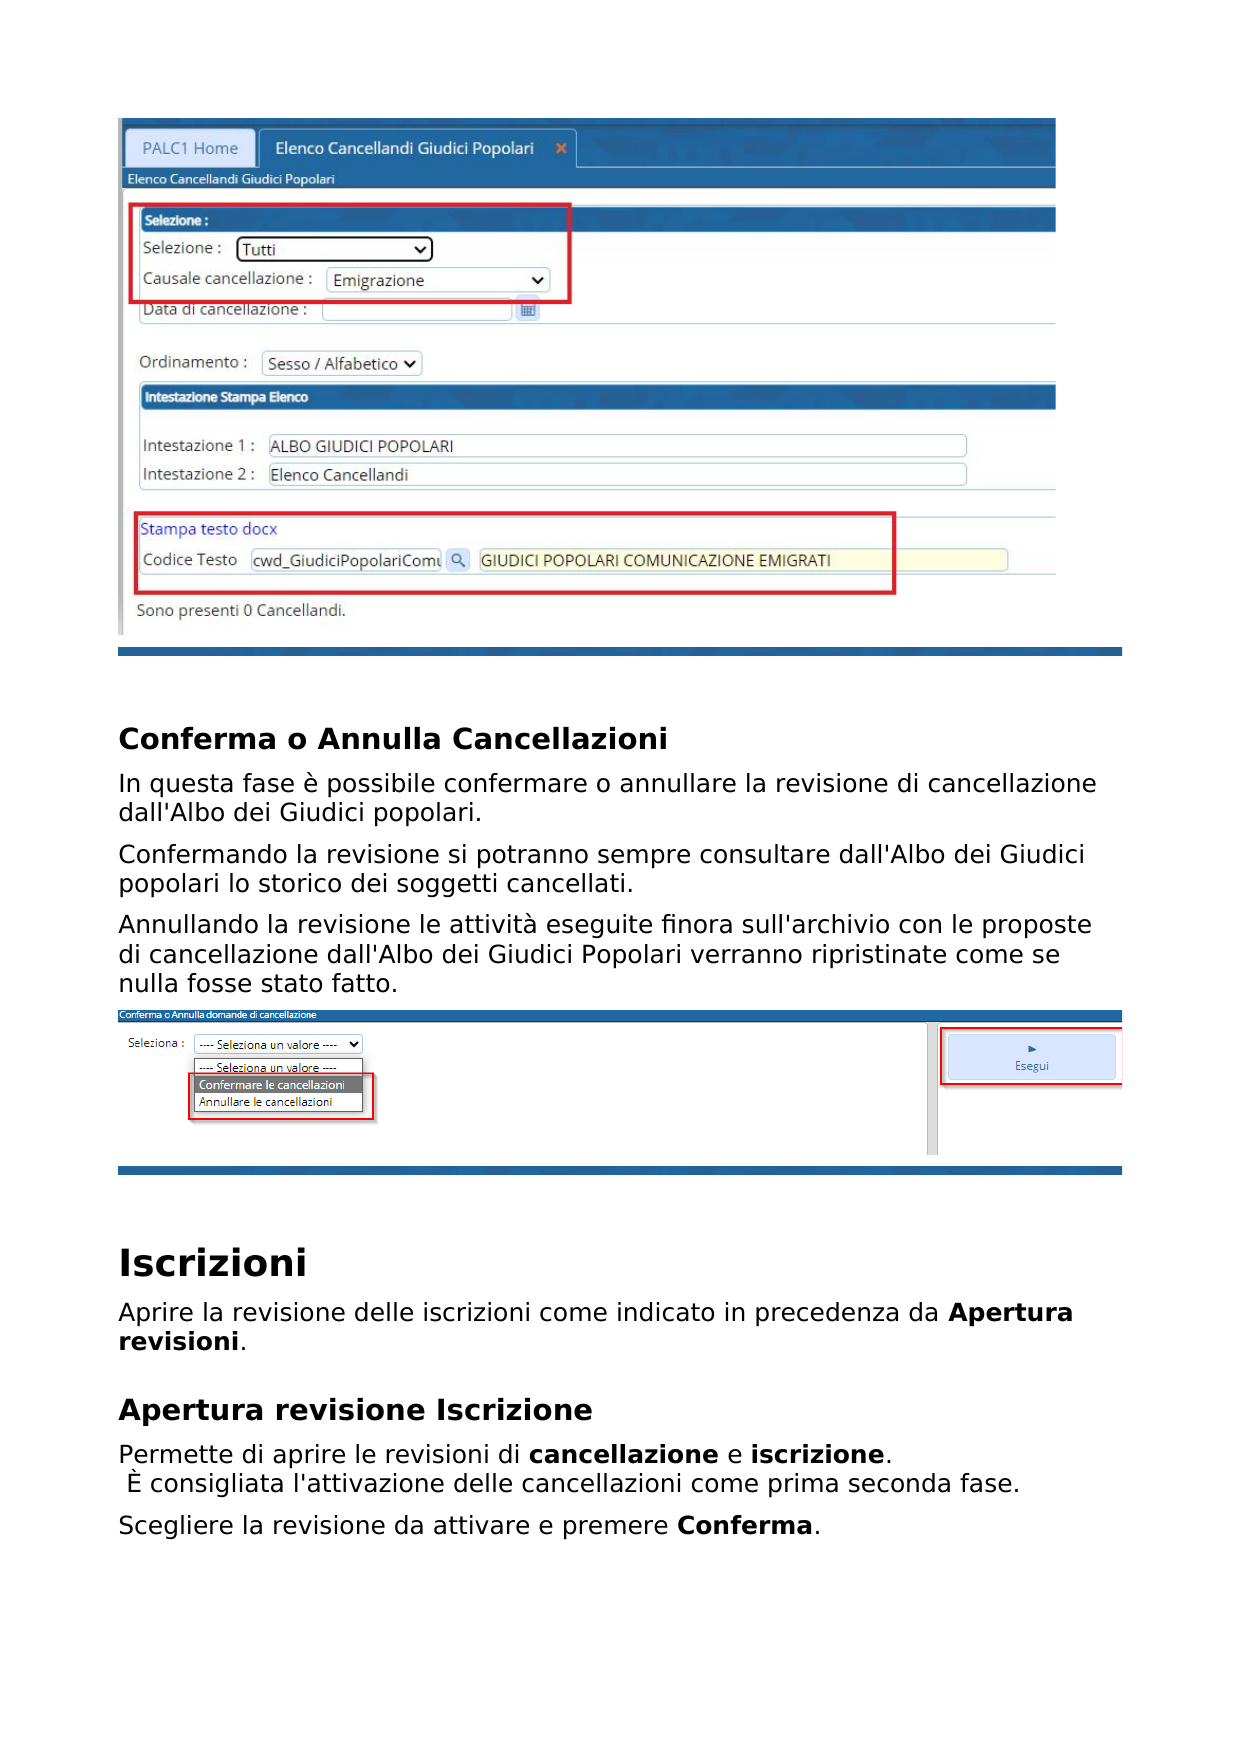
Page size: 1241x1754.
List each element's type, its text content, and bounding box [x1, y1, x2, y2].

text Scegliere la revisione da attivare e premere Conferma. [118, 1511, 1122, 1540]
text Aprire la revisione delle iscrizioni come indicato in precedenza da Apertura revisioni. [118, 1298, 1122, 1356]
picture [118, 647, 1123, 656]
text In questa fase è possibile confermare o annullare la revisione di cancellazione dall'Albo dei Giudici popolari. [118, 769, 1122, 827]
subtitle Apertura revisione Iscrizione [118, 1394, 1122, 1428]
text Confermando la revisione si potranno sempre consultare dall'Albo dei Giudici popolari lo storico dei soggetti cancellati. [118, 840, 1122, 898]
picture [118, 1166, 1123, 1175]
subtitle Iscrizioni [118, 1242, 1122, 1285]
text Permette di aprire le revisioni di cancellazione e iscrizione. È consigliata l'attivazione delle cancellazioni come prima seconda fase. [118, 1440, 1122, 1498]
picture [118, 1010, 1123, 1155]
subtitle Conferma o Annulla Cancellazioni [118, 722, 1122, 756]
text Annullando la revisione le attività eseguite finora sull'archivio con le proposte di cancellazione dall'Albo dei Giudici Popolari verranno ripristinate come se nulla fosse stato fatto. [118, 911, 1122, 998]
picture [118, 118, 1056, 635]
